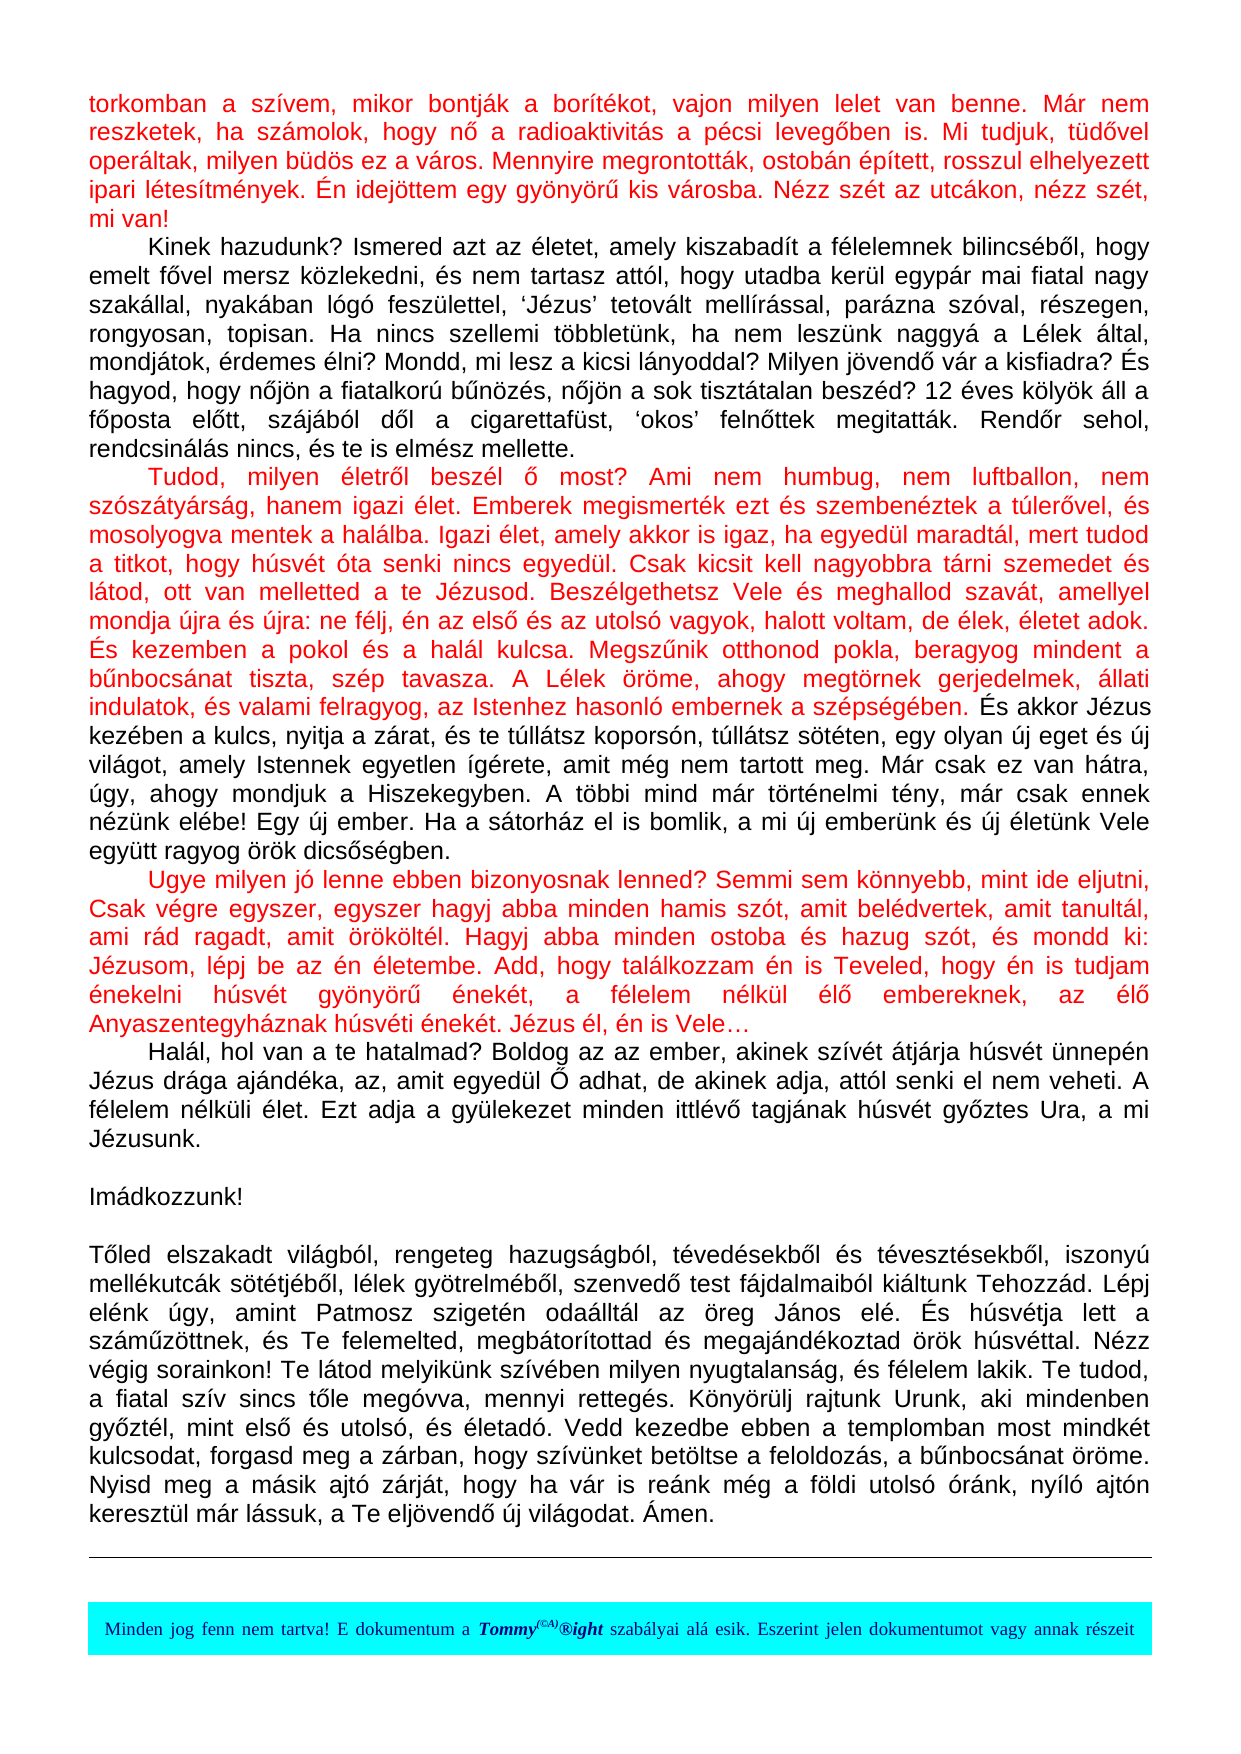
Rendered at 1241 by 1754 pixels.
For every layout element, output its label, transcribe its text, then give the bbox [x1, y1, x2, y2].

text Halál, hol van a te hatalmad? Boldog az az ember, akinek szívét átjárja húsvét ünnepén Jézus drága ajándéka, az, amit egyedül Ő adhat, de akinek adja, attól senki el nem veheti. A félelem nélküli élet. Ezt adja a gyülekezet minden ittlévő tagjának húsvét győztes Ura, a mi Jézusunk. [88, 1037, 1152, 1152]
text Tőled elszakadt világból, rengeteg hazugságból, tévedésekből és tévesztésekből, iszonyú mellékutcák sötétjéből, lélek gyötrelméből, szenvedő test fájdalmaiból kiáltunk Tehozzád. Lépj elénk úgy, amint Patmosz szigetén odaálltál az öreg János elé. És húsvétja lett a száműzöttnek, és Te felemelted, megbátorítottad és megajándékoztad örök húsvéttal. Nézz végig sorainkon! Te látod melyikünk szívében milyen nyugtalanság, és félelem lakik. Te tudod, a fiatal szív sincs tőle megóvva, mennyi rettegés. Könyörülj rajtunk Urunk, aki mindenben győztél, mint első és utolsó, és életadó. Vedd kezedbe ebben a templomban most mindkét kulcsodat, forgasd meg a zárban, hogy szívünket betöltse a feloldozás, a bűnbocsánat öröme. Nyisd meg a másik ajtó zárját, hogy ha vár is reánk még a földi utolsó óránk, nyíló ajtón keresztül már lássuk, a Te eljövendő új világodat. Ámen. [88, 1240, 1152, 1527]
text Ugye milyen jó lenne ebben bizonyosnak lenned? Semmi sem könnyebb, mint ide eljutni, Csak végre egyszer, egyszer hagyj abba minden hamis szót, amit belédvertek, amit tanultál, ami rád ragadt, amit örököltél. Hagyj abba minden ostoba és hazug szót, és mondd ki: Jézusom, lépj be az én életembe. Add, hogy találkozzam én is Teveled, hogy én is tudjam énekelni húsvét gyönyörű énekét, a félelem nélkül élő embereknek, az élő Anyaszentegyháznak húsvéti énekét. Jézus él, én is Vele… [88, 865, 1152, 1037]
text Imádkozzunk! [88, 1182, 1152, 1211]
text Kinek hazudunk? Ismered azt az életet, amely kiszabadít a félelemnek bilincséből, hogy emelt fővel mersz közlekedni, és nem tartasz attól, hogy utadba kerül egypár mai fiatal nagy szakállal, nyakában lógó feszülettel, ‘Jézus’ tetovált mellírással, parázna szóval, részegen, rongyosan, topisan. Ha nincs szellemi többletünk, ha nem leszünk naggyá a Lélek által, mondjátok, érdemes élni? Mondd, mi lesz a kicsi lányoddal? Milyen jövendő vár a kisfiadra? És hagyod, hogy nőjön a fiatalkorú bűnözés, nőjön a sok tisztátalan beszéd? 12 éves kölyök áll a főposta előtt, szájából dől a cigarettafüst, ‘okos’ felnőttek megitatták. Rendőr sehol, rendcsinálás nincs, és te is elmész mellette. [88, 232, 1152, 462]
text Tudod, milyen életről beszél ő most? Ami nem humbug, nem luftballon, nem szószátyárság, hanem igazi élet. Emberek megismerték ezt és szembenéztek a túlerővel, és mosolyogva mentek a halálba. Igazi élet, amely akkor is igaz, ha egyedül maradtál, mert tudod a titkot, hogy húsvét óta senki nincs egyedül. Csak kicsit kell nagyobbra tárni szemedet és látod, ott van melletted a te Jézusod. Beszélgethetsz Vele és meghallod szavát, amellyel mondja újra és újra: ne félj, én az első és az utolsó vagyok, halott voltam, de élek, életet adok. És kezemben a pokol és a halál kulcsa. Megszűnik otthonod pokla, beragyog mindent a bűnbocsánat tiszta, szép tavasza. A Lélek öröme, ahogy megtörnek gerjedelmek, állati indulatok, és valami felragyog, az Istenhez hasonló embernek a szépségében. És akkor Jézus kezében a kulcs, nyitja a zárat, és te túllátsz koporsón, túllátsz sötéten, egy olyan új eget és új világot, amely Istennek egyetlen ígérete, amit még nem tartott meg. Már csak ez van hátra, úgy, ahogy mondjuk a Hiszekegyben. A többi mind már történelmi tény, már csak ennek nézünk elébe! Egy új ember. Ha a sátorház el is bomlik, a mi új emberünk és új életünk Vele együtt ragyog örök dicsőségben. [88, 462, 1152, 865]
text torkomban a szívem, mikor bontják a borítékot, vajon milyen lelet van benne. Már nem reszketek, ha számolok, hogy nő a radioaktivitás a pécsi levegőben is. Mi tudjuk, tüdővel operáltak, milyen büdös ez a város. Mennyire megrontották, ostobán épített, rosszul elhelyezett ipari létesítmények. Én idejöttem egy gyönyörű kis városba. Nézz szét az utcákon, nézz szét, mi van! [88, 88, 1152, 232]
text Minden jog fenn nem tartva! E dokumentum a Tommy(©A)®ight szabályai alá esik. Eszerint jelen dokumentumot vagy annak részeit [90, 1603, 1151, 1654]
